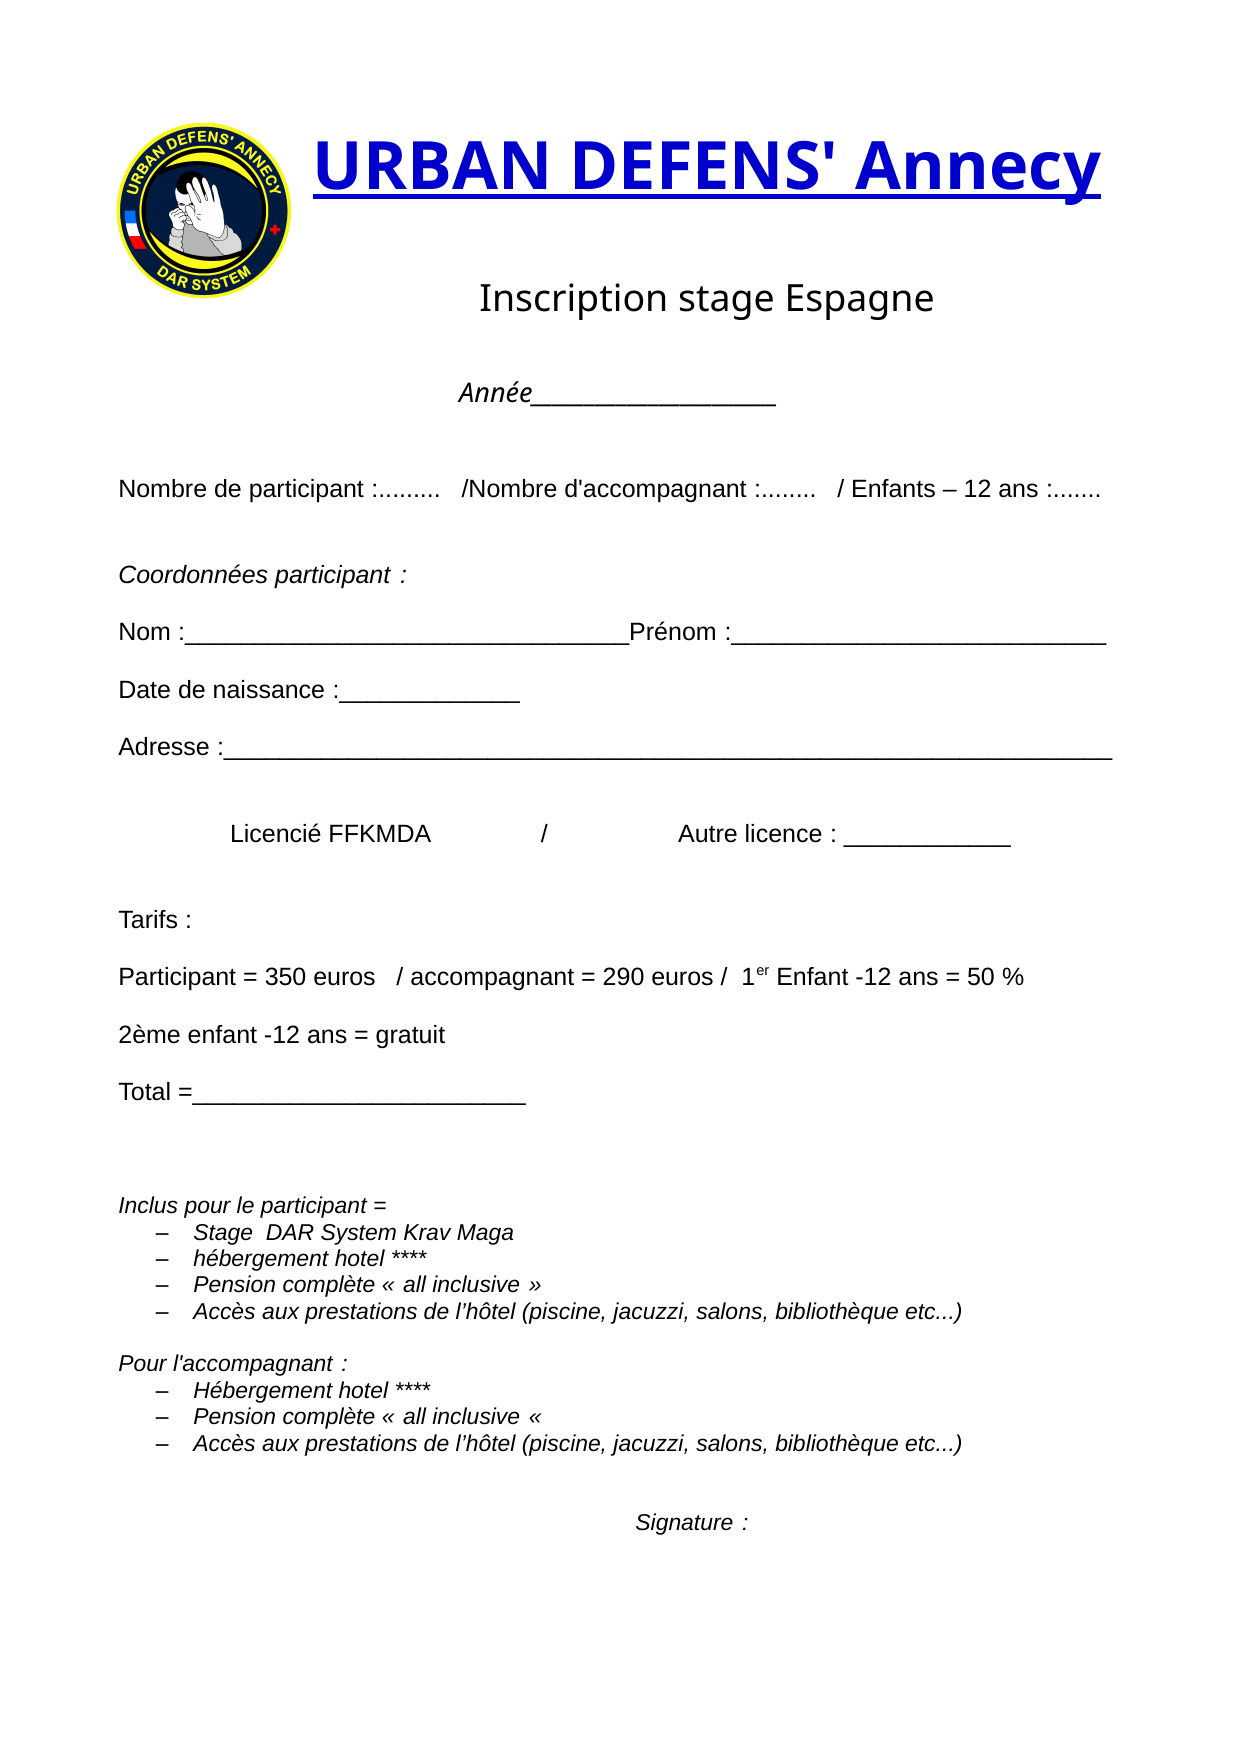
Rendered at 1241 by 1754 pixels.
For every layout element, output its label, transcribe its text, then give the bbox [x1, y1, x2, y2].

text Inscription stage Espagne [118, 272, 1122, 323]
list Pension complète « all inclusive » [156, 1271, 1122, 1298]
text Licencié FFKMDA / Autre licence : ____________ [118, 818, 1122, 847]
text Inclus pour le participant = [118, 1192, 1122, 1219]
text Signature : [118, 1508, 1122, 1535]
text 2ème enfant -12 ans = gratuit [118, 1020, 1122, 1048]
text URBAN DEFENS' Annecy [118, 118, 1122, 209]
text Coordonnées participant : [118, 560, 1122, 588]
text Participant = 350 euros / accompagnant = 290 euros / 1er Enfant -12 ans = 50 % [118, 962, 1122, 991]
list Accès aux prestations de l’hôtel (piscine, jacuzzi, salons, bibliothèque etc...) [156, 1298, 1122, 1324]
picture [116, 122, 292, 299]
text Nom :________________________________Prénom :___________________________ [118, 617, 1122, 646]
list Stage DAR System Krav Maga [156, 1219, 1122, 1245]
text Total =________________________ [118, 1077, 1122, 1106]
list Hébergement hotel **** [156, 1377, 1122, 1403]
text Adresse :________________________________________________________________ [118, 732, 1122, 761]
text Pour l'accompagnant : [118, 1350, 1122, 1377]
text Année_______________________ [118, 374, 1122, 411]
list hébergement hotel **** [156, 1245, 1122, 1271]
text Date de naissance :_____________ [118, 675, 1122, 703]
text Tarifs : [118, 905, 1122, 933]
list Accès aux prestations de l’hôtel (piscine, jacuzzi, salons, bibliothèque etc...) [156, 1429, 1122, 1456]
text Nombre de participant :......... /Nombre d'accompagnant :........ / Enfants – 12 ans :....... [118, 473, 1122, 502]
list Pension complète « all inclusive « [156, 1403, 1122, 1429]
